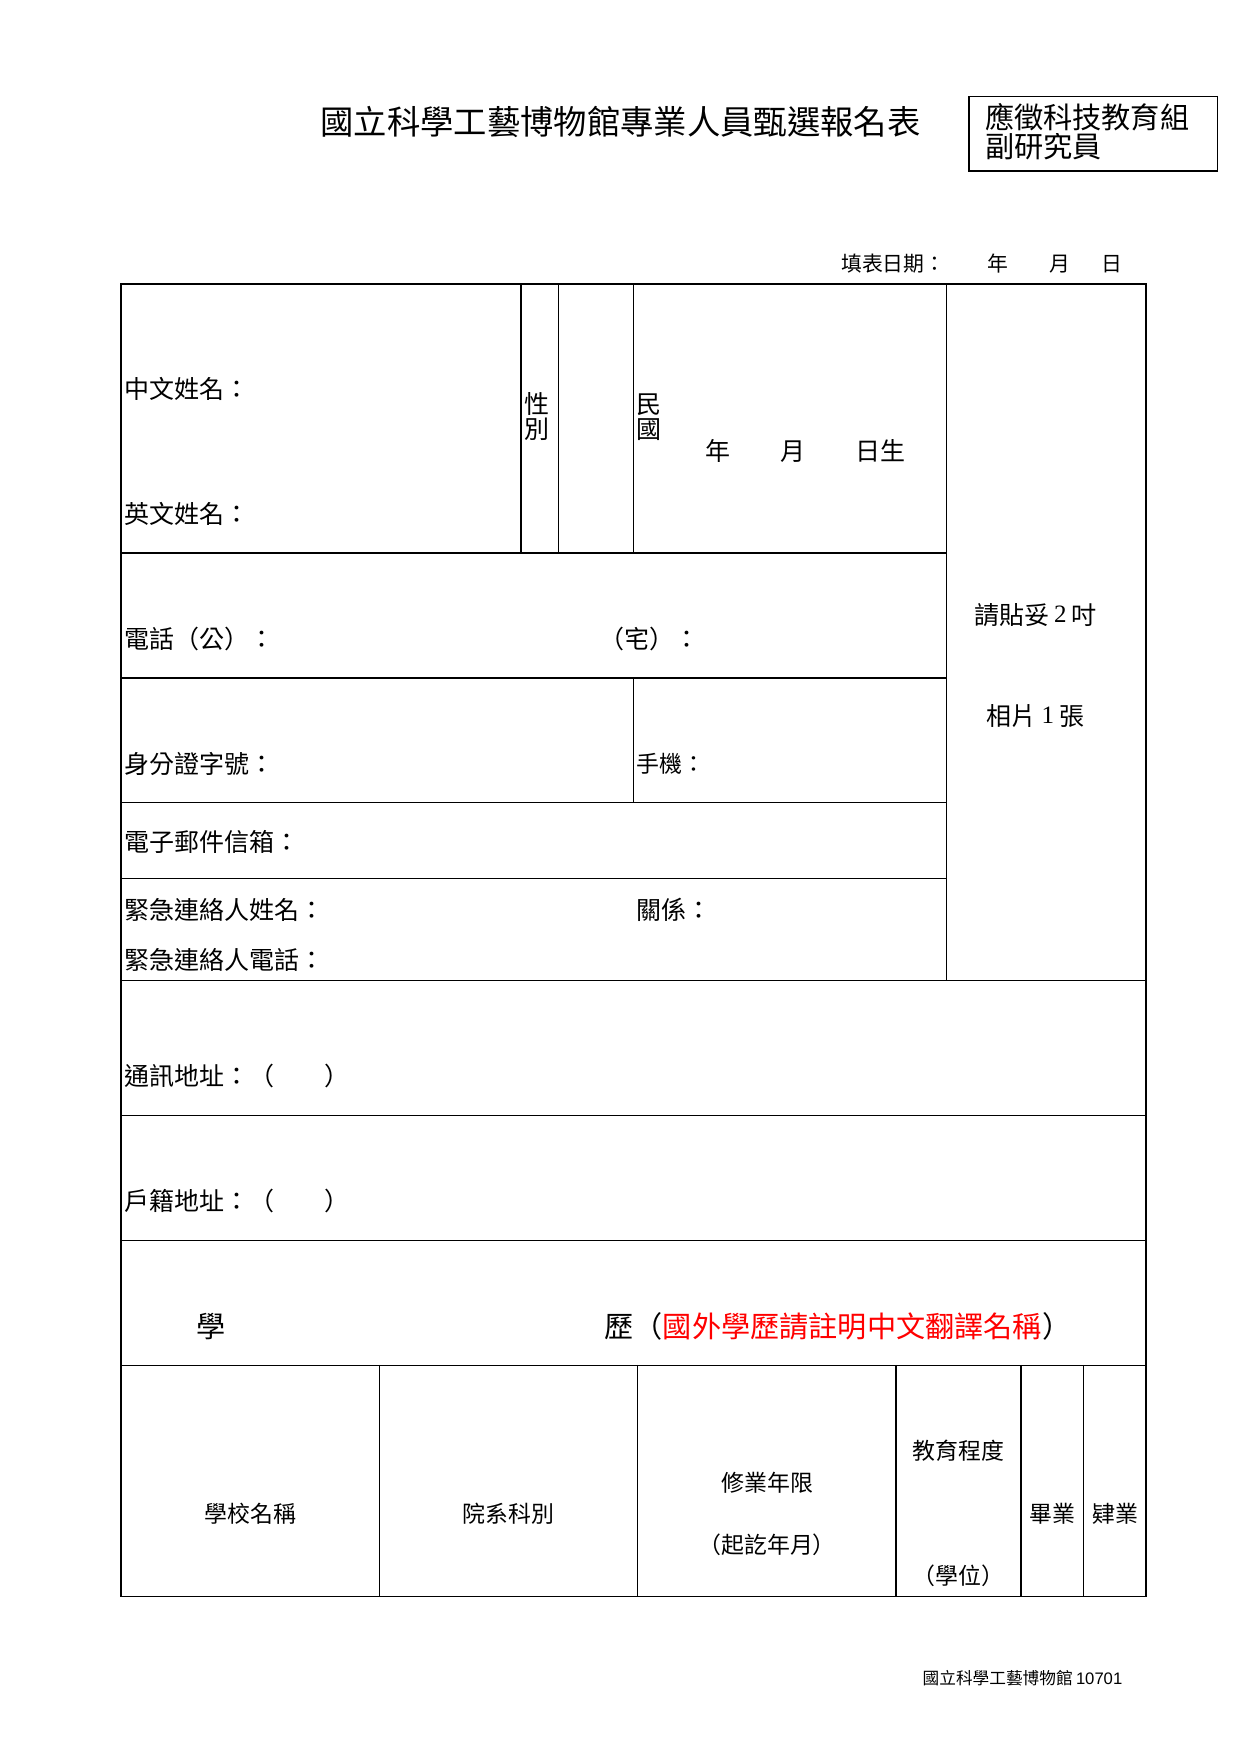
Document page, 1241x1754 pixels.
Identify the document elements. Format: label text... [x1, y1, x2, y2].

table_cell 院系科別 [380, 1366, 637, 1596]
text [970, 97, 1217, 170]
table_header [559, 285, 633, 552]
table_cell 戶籍地址：（ ） [122, 1116, 1145, 1240]
table_cell 手機： [634, 679, 946, 802]
table_header 民國 [634, 285, 671, 552]
table_cell 電話（公）： （宅）： [122, 554, 946, 677]
table_header 請貼妥2吋 相片1張 [947, 285, 1145, 980]
table_cell 電子郵件信箱： [122, 803, 946, 878]
table_header 中文姓名： 英文姓名： [122, 285, 520, 552]
table_cell 學 歷（國外學歷請註明中文翻譯名稱） [122, 1241, 1145, 1365]
table_cell 肄業 [1084, 1366, 1145, 1596]
table_cell 教育程度 （學位） [897, 1366, 1020, 1596]
table_cell 緊急連絡人姓名： 關係： 緊急連絡人電話： [122, 879, 946, 980]
table_cell 通訊地址：（ ） [122, 981, 1145, 1115]
text 填表日期： 年 月 日 [118, 221, 1122, 283]
text 應徵科技教育組 [985, 105, 1202, 134]
table_cell 身分證字號： [122, 679, 633, 802]
table_cell 學校名稱 [122, 1366, 379, 1596]
text 國立科學工藝博物館專業人員甄選報名表 [118, 96, 968, 144]
table_cell 修業年限 （起訖年月） [638, 1366, 895, 1596]
table_header 年 月 日生 [671, 285, 946, 552]
table_cell 畢業 [1022, 1366, 1083, 1596]
table_header 性別 [522, 285, 558, 552]
text 副研究員 [985, 134, 1202, 163]
